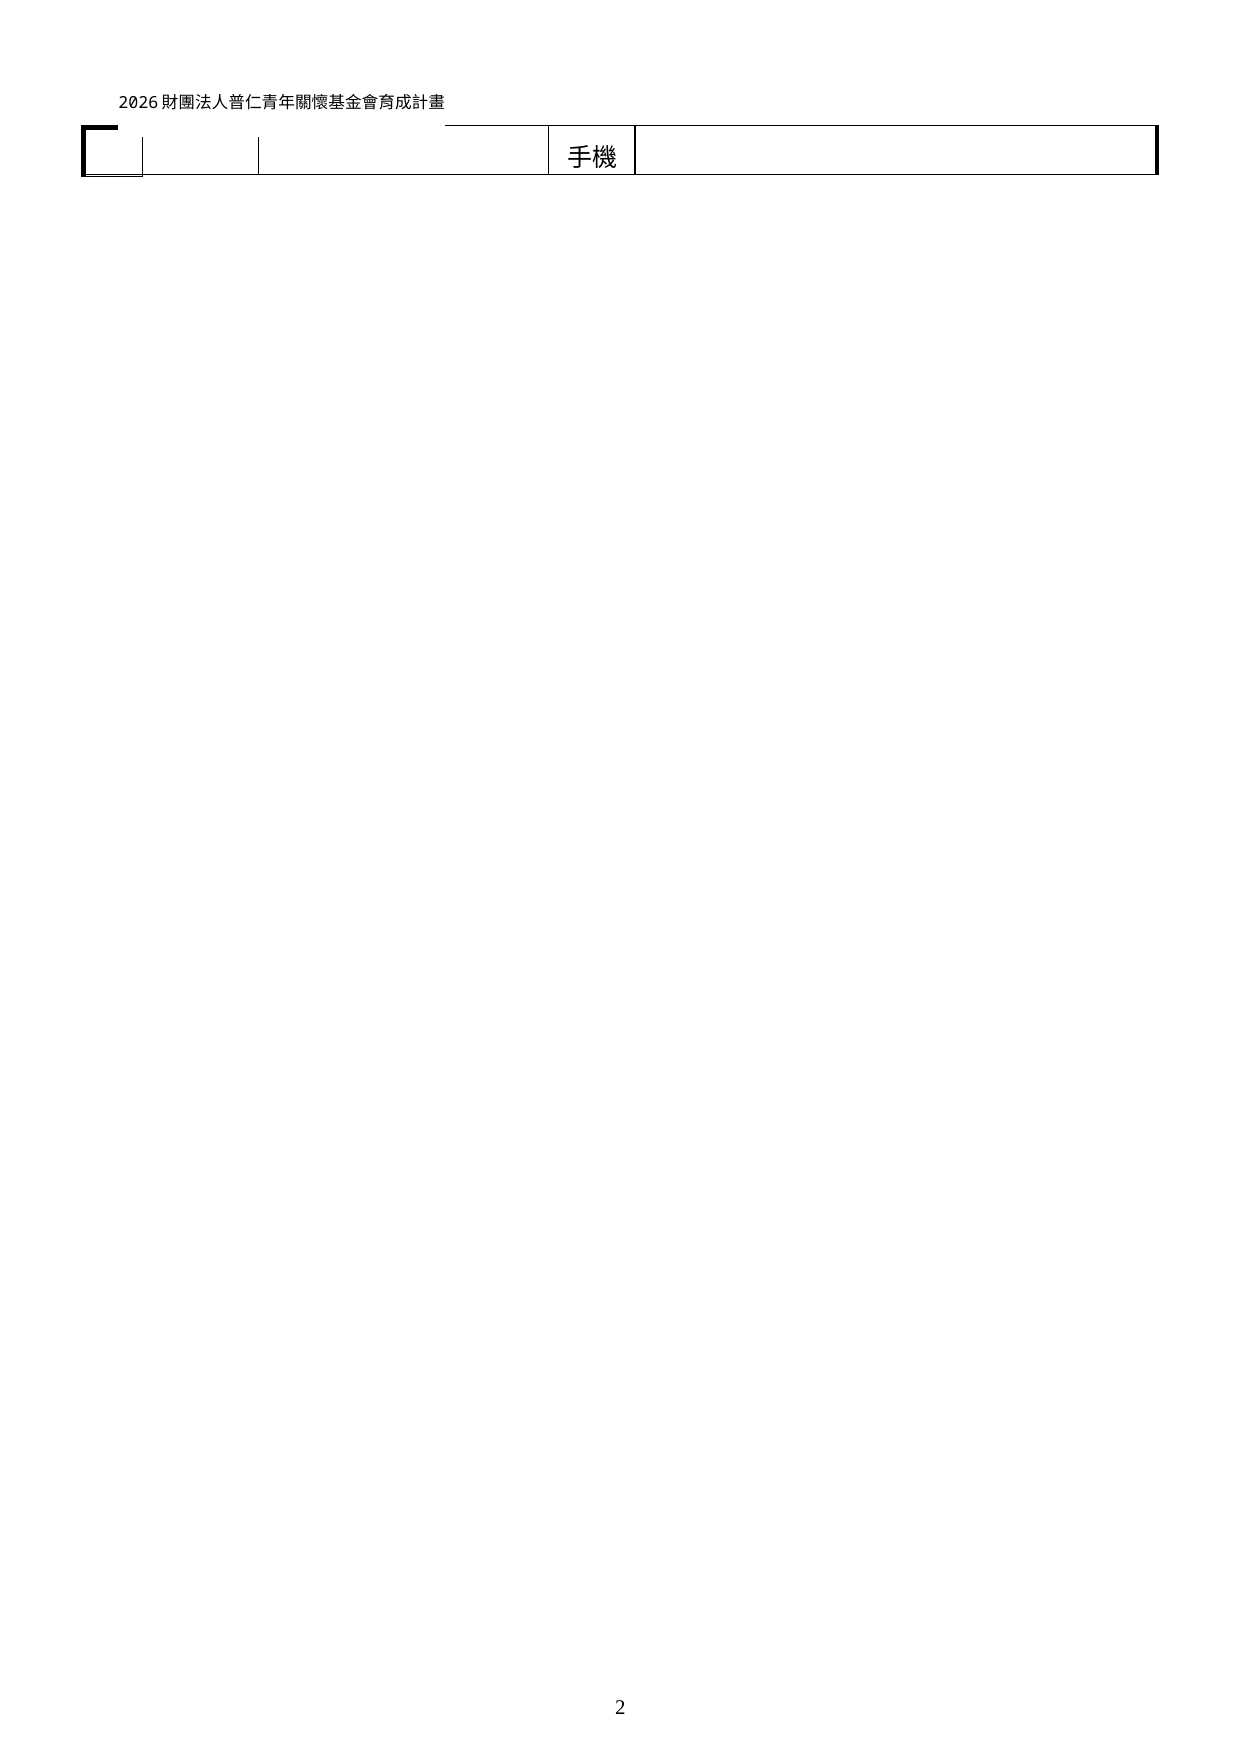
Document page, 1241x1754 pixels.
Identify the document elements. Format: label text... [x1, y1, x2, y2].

table_cell [259, 126, 548, 173]
table_cell [143, 137, 258, 173]
table_header [86, 130, 142, 173]
table_cell 手機 [549, 126, 634, 173]
table_cell [636, 126, 1155, 173]
